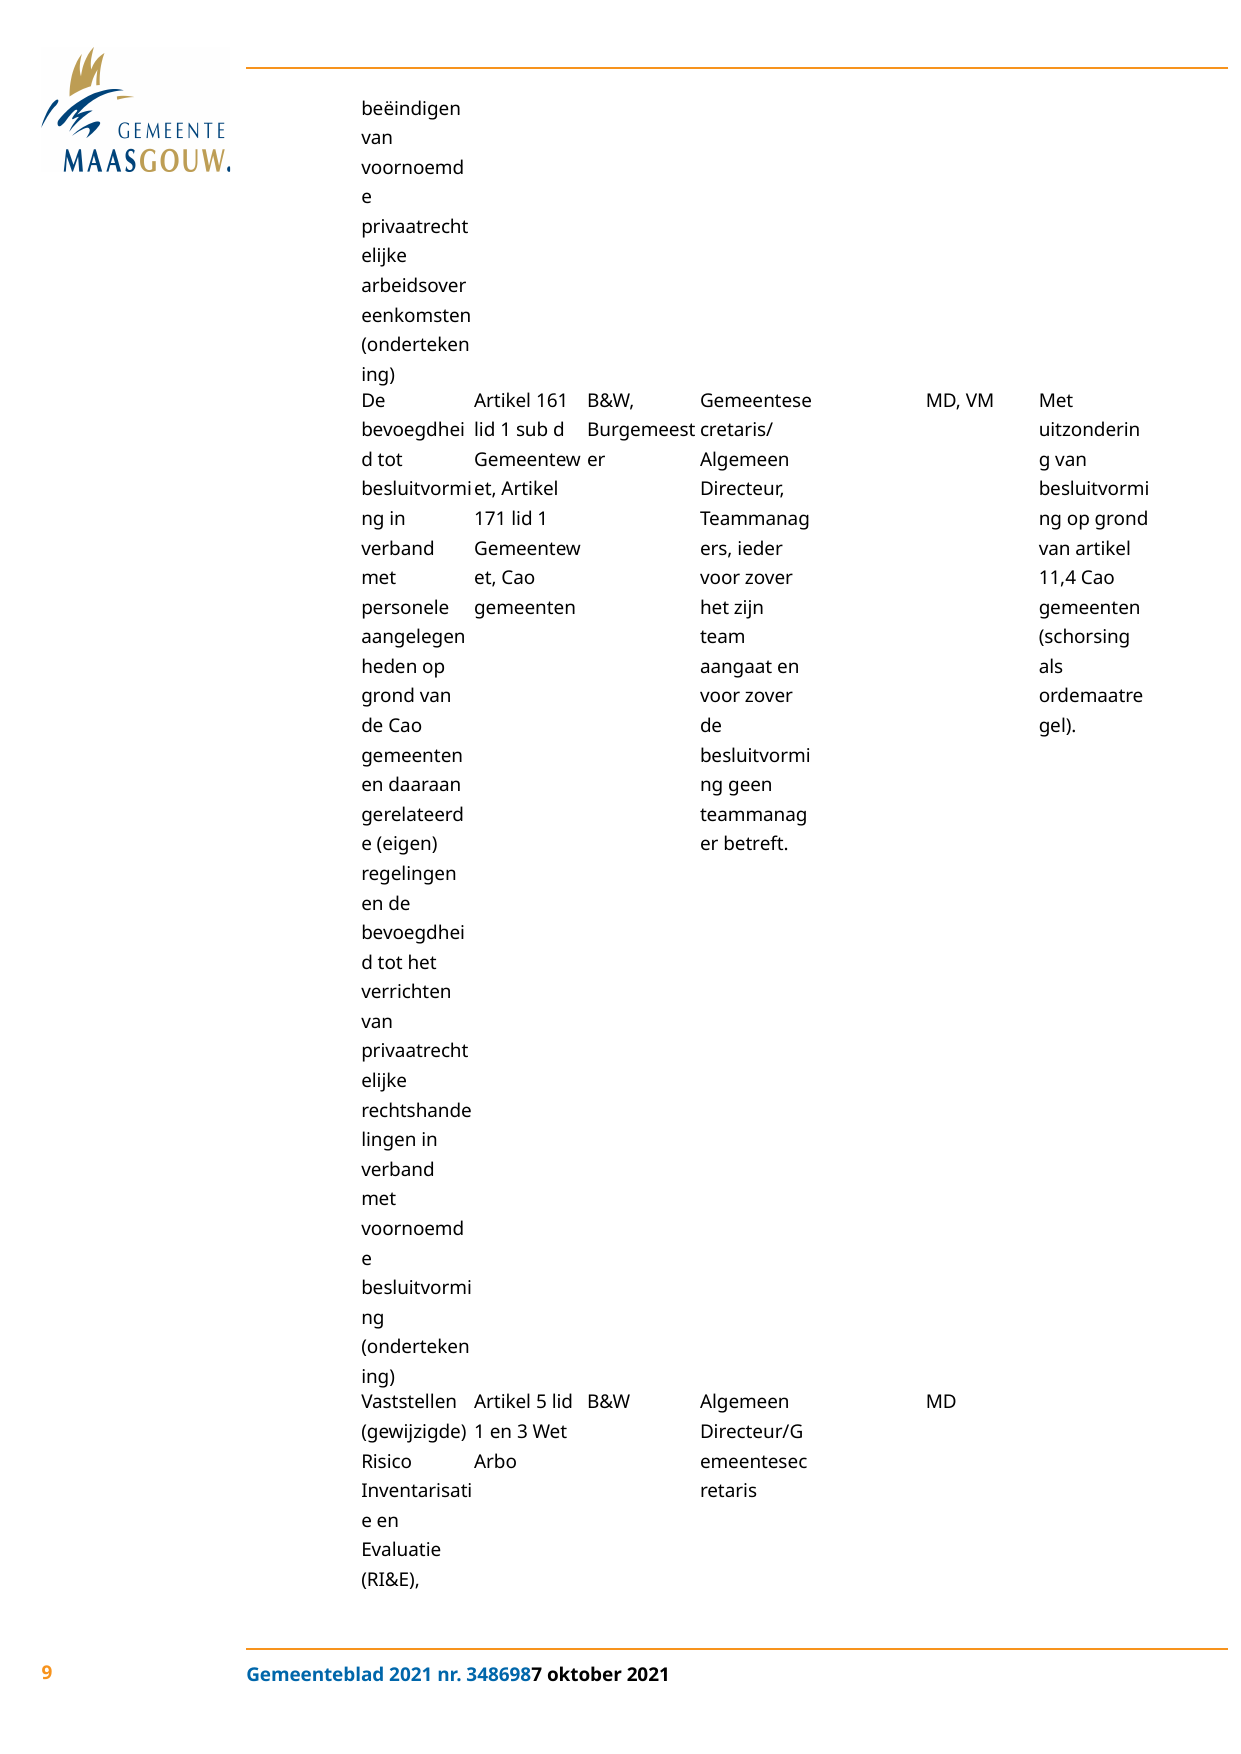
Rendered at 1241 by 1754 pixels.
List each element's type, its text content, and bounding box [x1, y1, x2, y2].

table_cell [248, 1389, 361, 1592]
table_cell Artikel 161 lid 1 sub d Gemeentewet, Artikel 171 lid 1 Gemeentewet, Cao gemeenten [474, 387, 587, 1389]
picture [41, 47, 231, 172]
table_cell [248, 387, 361, 1389]
table_cell Met uitzondering van besluitvorming op grond van artikel 11,4 Cao gemeenten (schorsing als ordemaatregel). [1039, 387, 1152, 1389]
table_cell B&W [587, 1389, 700, 1592]
table_cell MD, VM [926, 387, 1038, 1389]
table_cell De bevoegdheid tot besluitvorming in verband met personele aangelegenheden op grond van de Cao gemeenten en daaraan gerelateerde (eigen) regelingen en de bevoegdheid tot het verrichten van privaatrechtelijke rechtshandelingen in verband met voornoemde besluitvorming (ondertekening) [361, 387, 474, 1389]
table_cell Vaststellen (gewijzigde) Risico Inventarisatie en Evaluatie (RI&E), [361, 1389, 474, 1592]
table_cell [813, 95, 926, 387]
table_cell beëindigen van voornoemde privaatrechtelijke arbeidsovereenkomsten (ondertekening) [361, 95, 474, 387]
table_cell [1039, 95, 1152, 387]
table_cell Algemeen Directeur/Gemeentesecretaris [700, 1389, 813, 1592]
table_cell [248, 95, 361, 387]
table_cell [700, 95, 813, 387]
table_cell [813, 387, 926, 1389]
table_cell [813, 1389, 926, 1592]
table_cell [1039, 1389, 1152, 1592]
table_cell [926, 95, 1038, 387]
table_cell MD [926, 1389, 1038, 1592]
table_cell Gemeentesecretaris/Algemeen Directeur, Teammanagers, ieder voor zover het zijn team aangaat en voor zover de besluitvorming geen teammanager betreft. [700, 387, 813, 1389]
table_cell Artikel 5 lid 1 en 3 Wet Arbo [474, 1389, 587, 1592]
table_cell [587, 95, 700, 387]
table_cell [474, 95, 587, 387]
table_cell B&W, Burgemeester [587, 387, 700, 1389]
